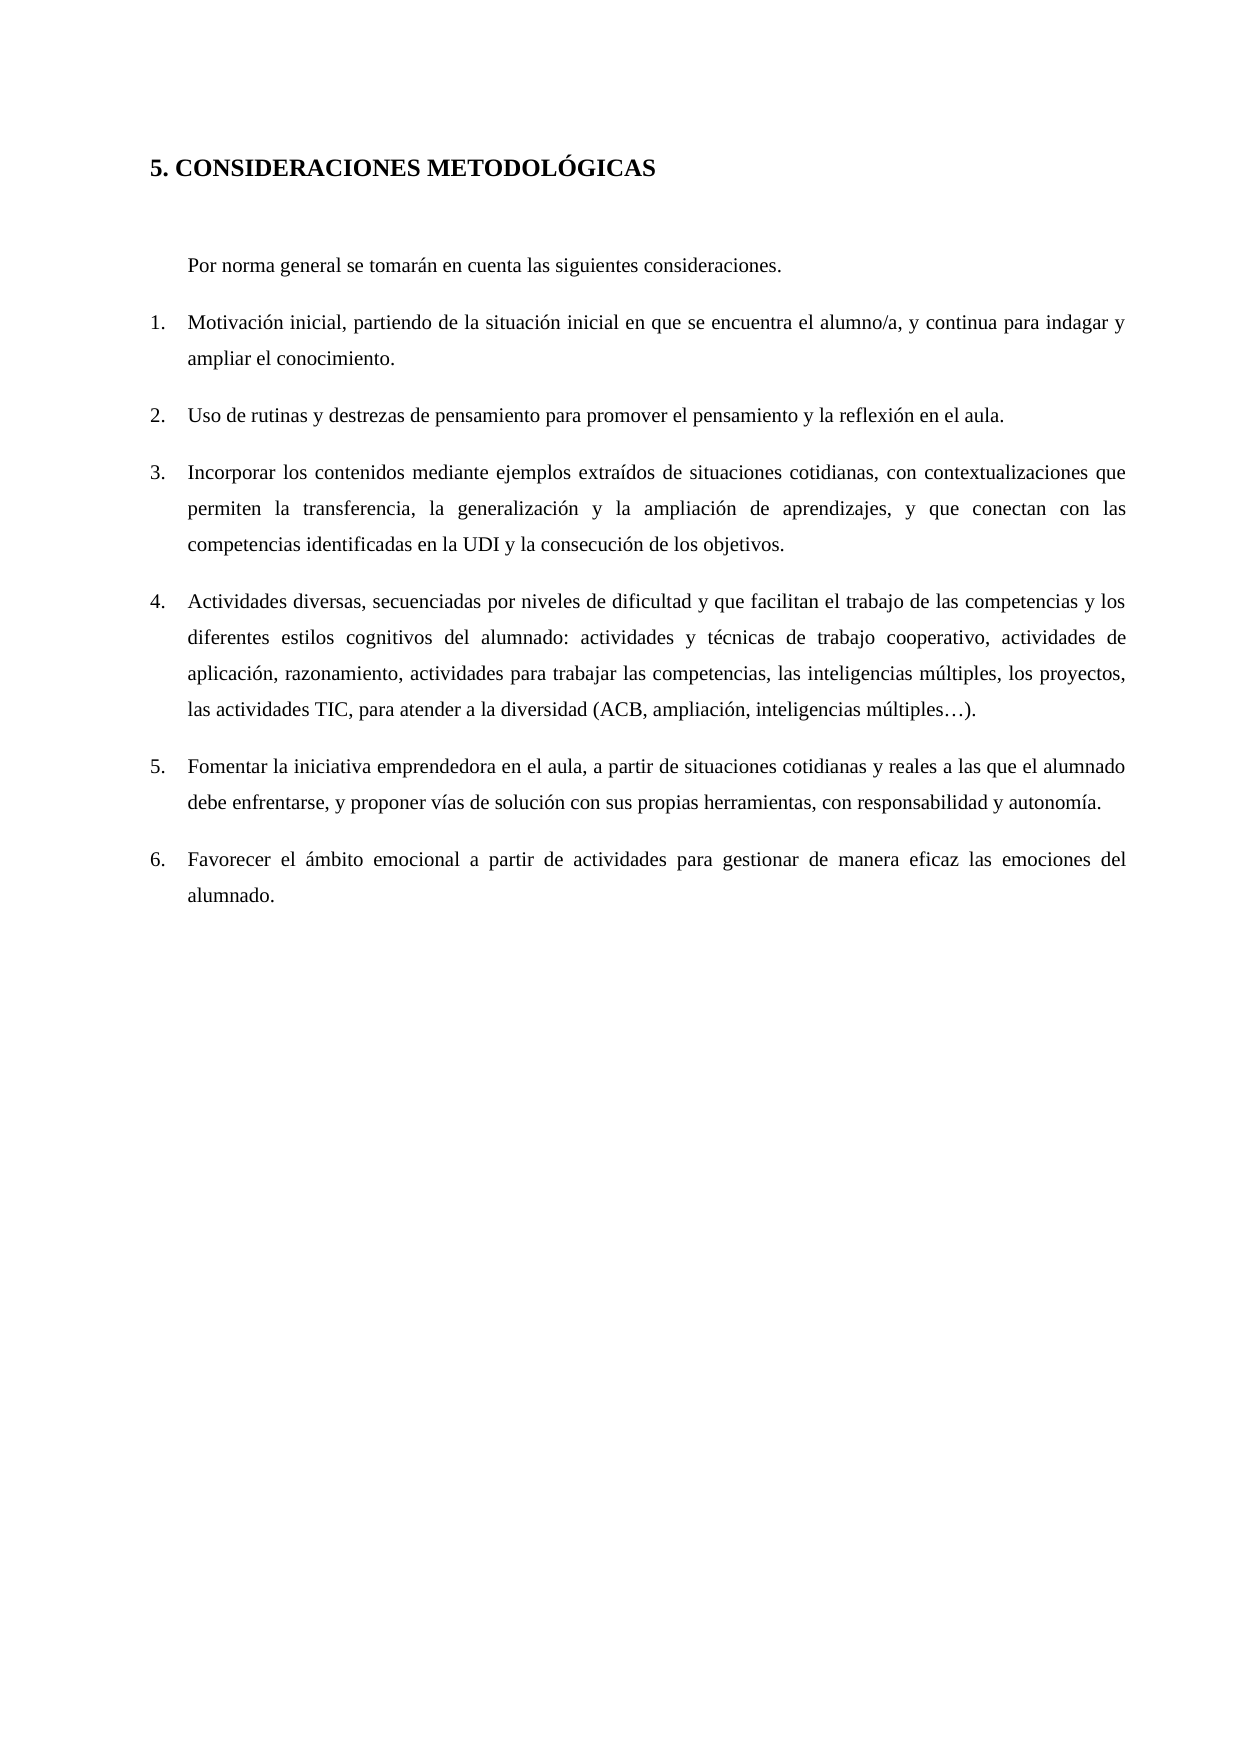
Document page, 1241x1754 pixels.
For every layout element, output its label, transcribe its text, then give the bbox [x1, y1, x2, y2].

list Uso de rutinas y destrezas de pensamiento para promover el pensamiento y la reflexión en el aula. [150, 403, 1128, 427]
list Fomentar la iniciativa emprendedora en el aula, a partir de situaciones cotidianas y reales a las que el alumnado debe enfrentarse, y proponer vías de solución con sus propias herramientas, con responsabilidad y autonomía. [150, 754, 1128, 814]
text 5. CONSIDERACIONES METODOLÓGICAS [150, 153, 1128, 182]
list Motivación inicial, partiendo de la situación inicial en que se encuentra el alumno/a, y continua para indagar y ampliar el conocimiento. [150, 310, 1128, 370]
list Actividades diversas, secuenciadas por niveles de dificultad y que facilitan el trabajo de las competencias y los diferentes estilos cognitivos del alumnado: actividades y técnicas de trabajo cooperativo, actividades de aplicación, razonamiento, actividades para trabajar las competencias, las inteligencias múltiples, los proyectos, las actividades TIC, para atender a la diversidad (ACB, ampliación, inteligencias múltiples…). [150, 589, 1128, 721]
list Por norma general se tomarán en cuenta las siguientes consideraciones. [150, 253, 1128, 277]
list Incorporar los contenidos mediante ejemplos extraídos de situaciones cotidianas, con contextualizaciones que permiten la transferencia, la generalización y la ampliación de aprendizajes, y que conectan con las competencias identificadas en la UDI y la consecución de los objetivos. [150, 460, 1128, 556]
list Favorecer el ámbito emocional a partir de actividades para gestionar de manera eficaz las emociones del alumnado. [150, 847, 1128, 907]
